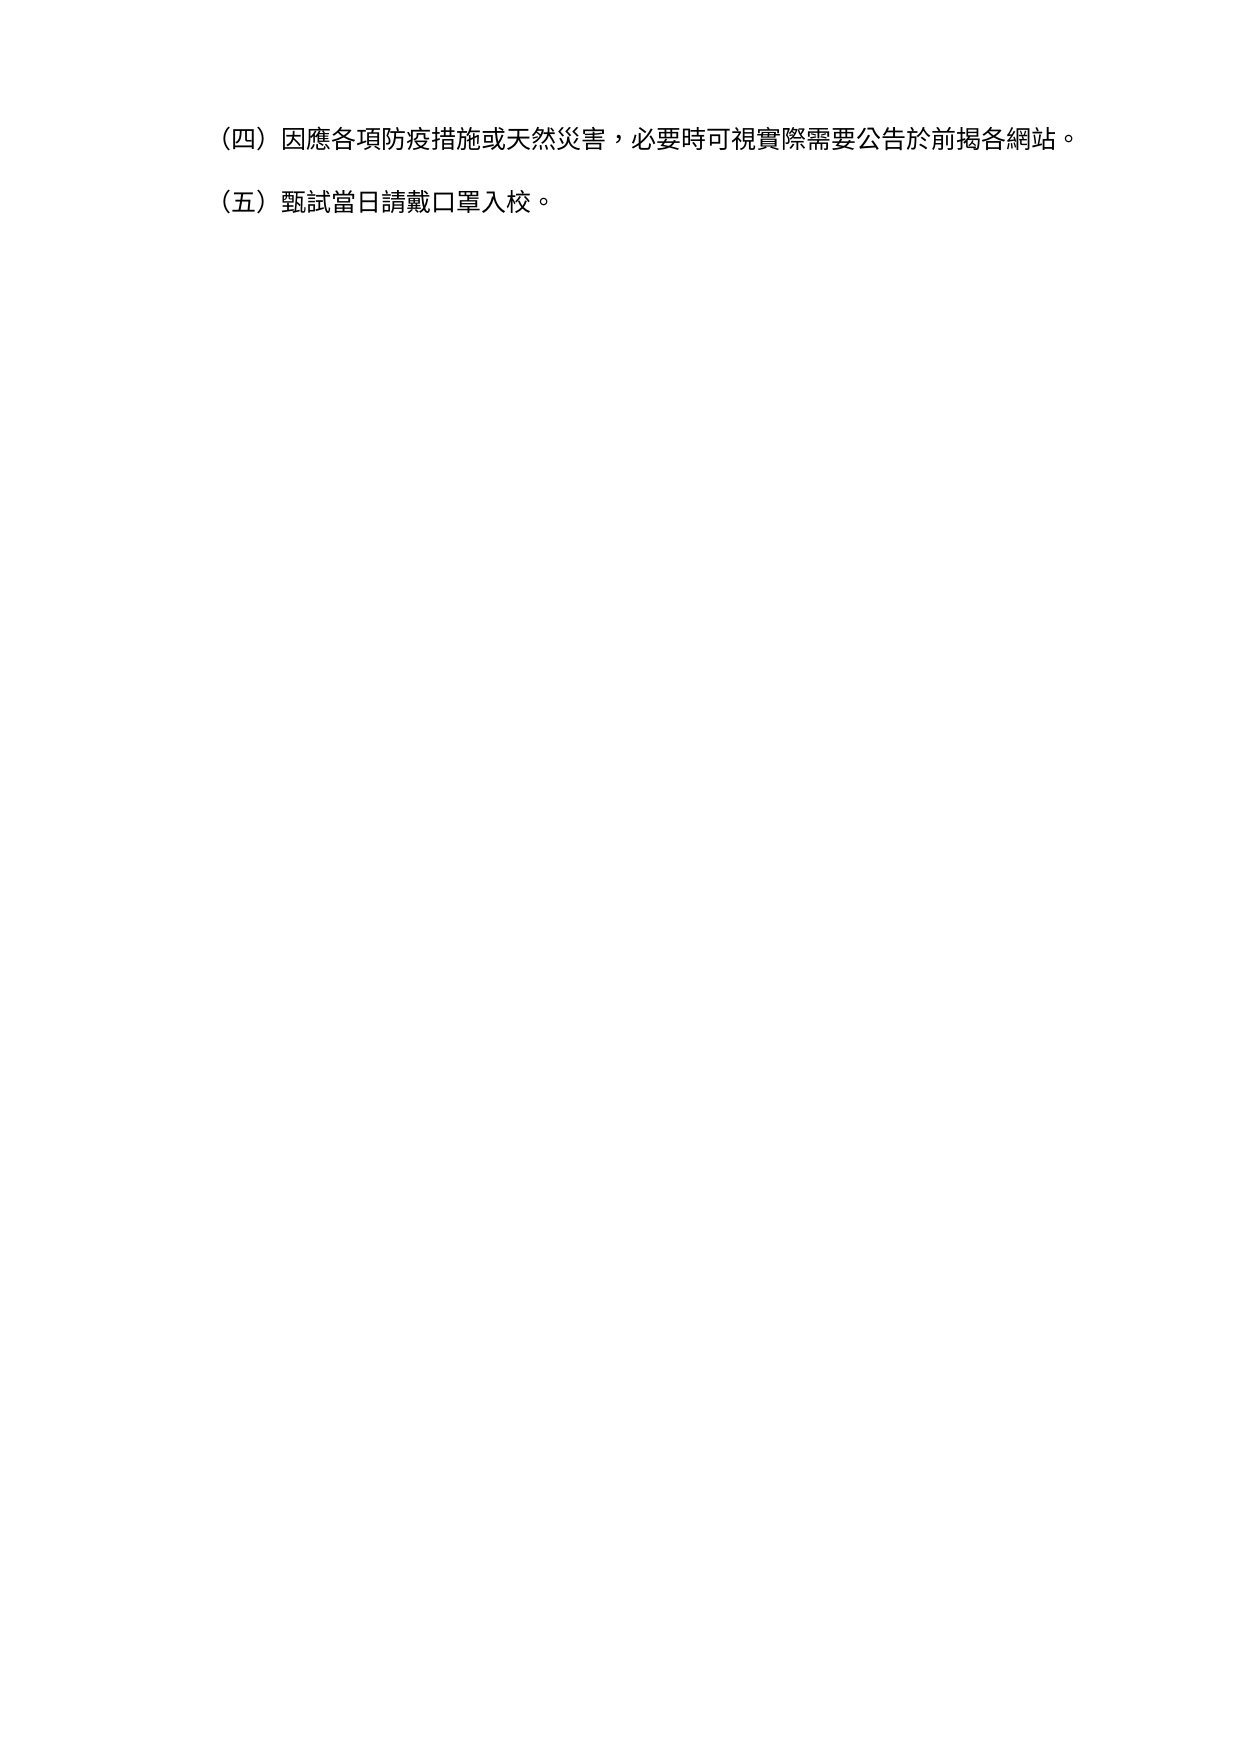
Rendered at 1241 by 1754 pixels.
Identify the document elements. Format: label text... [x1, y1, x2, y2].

text （五）甄試當日請戴口罩入校。 [207, 159, 1092, 221]
text （四）因應各項防疫措施或天然災害，必要時可視實際需要公告於前揭各網站。 [207, 96, 1092, 159]
